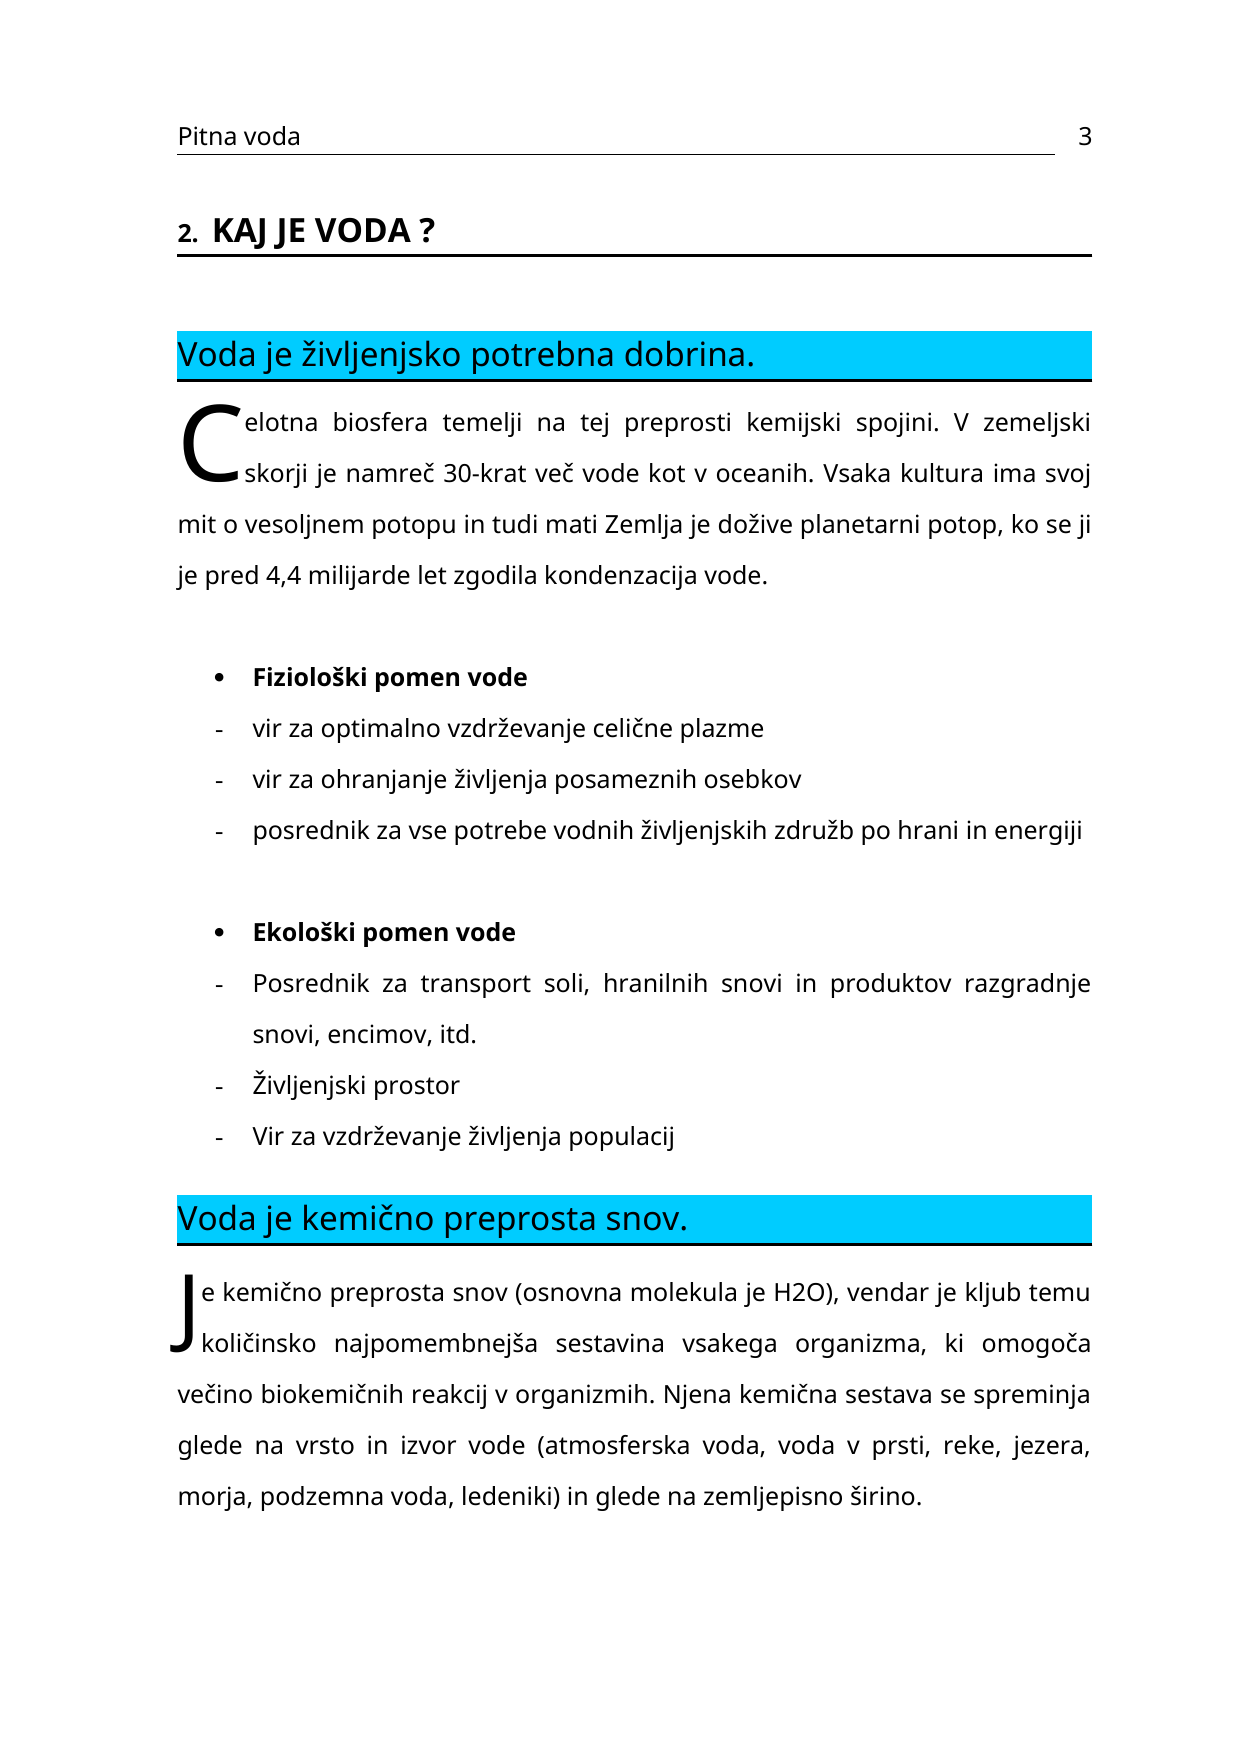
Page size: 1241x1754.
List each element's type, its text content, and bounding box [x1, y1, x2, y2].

text Voda je življenjsko potrebna dobrina. [177, 331, 1092, 379]
list Življenjski prostor [215, 1068, 1092, 1102]
list vir za ohranjanje življenja posameznih osebkov [215, 762, 1092, 796]
text Je kemično preprosta snov (osnovna molekula je H2O), vendar je kljub temu količinsko najpomembnejša sestavina vsakega organizma, ki omogoča večino biokemičnih reakcij v organizmih. Njena kemična sestava se spreminja glede na vrsto in izvor vode (atmosferska voda, voda v prsti, reke, jezera, morja, podzemna voda, ledeniki) in glede na zemljepisno širino. [177, 1275, 1092, 1513]
text Celotna biosfera temelji na tej preprosti kemijski spojini. V zemeljski skorji je namreč 30-krat več vode kot v oceanih. Vsaka kultura ima svoj mit o vesoljnem potopu in tudi mati Zemlja je dožive planetarni potop, ko se ji je pred 4,4 milijarde let zgodila kondenzacija vode. [177, 404, 1092, 592]
subtitle Voda je kemično preprosta snov. [177, 1195, 1092, 1243]
list posrednik za vse potrebe vodnih življenjskih združb po hrani in energiji [215, 813, 1092, 847]
list Vir za vzdrževanje življenja populacij [215, 1119, 1092, 1153]
list Fiziološki pomen vode [215, 660, 1092, 694]
list Ekološki pomen vode [215, 915, 1092, 949]
list Posrednik za transport soli, hranilnih snovi in produktov razgradnje snovi, encimov, itd. [215, 966, 1092, 1051]
list vir za optimalno vzdrževanje celične plazme [215, 711, 1092, 745]
text 2. KAJ JE VODA ? [177, 207, 1092, 254]
